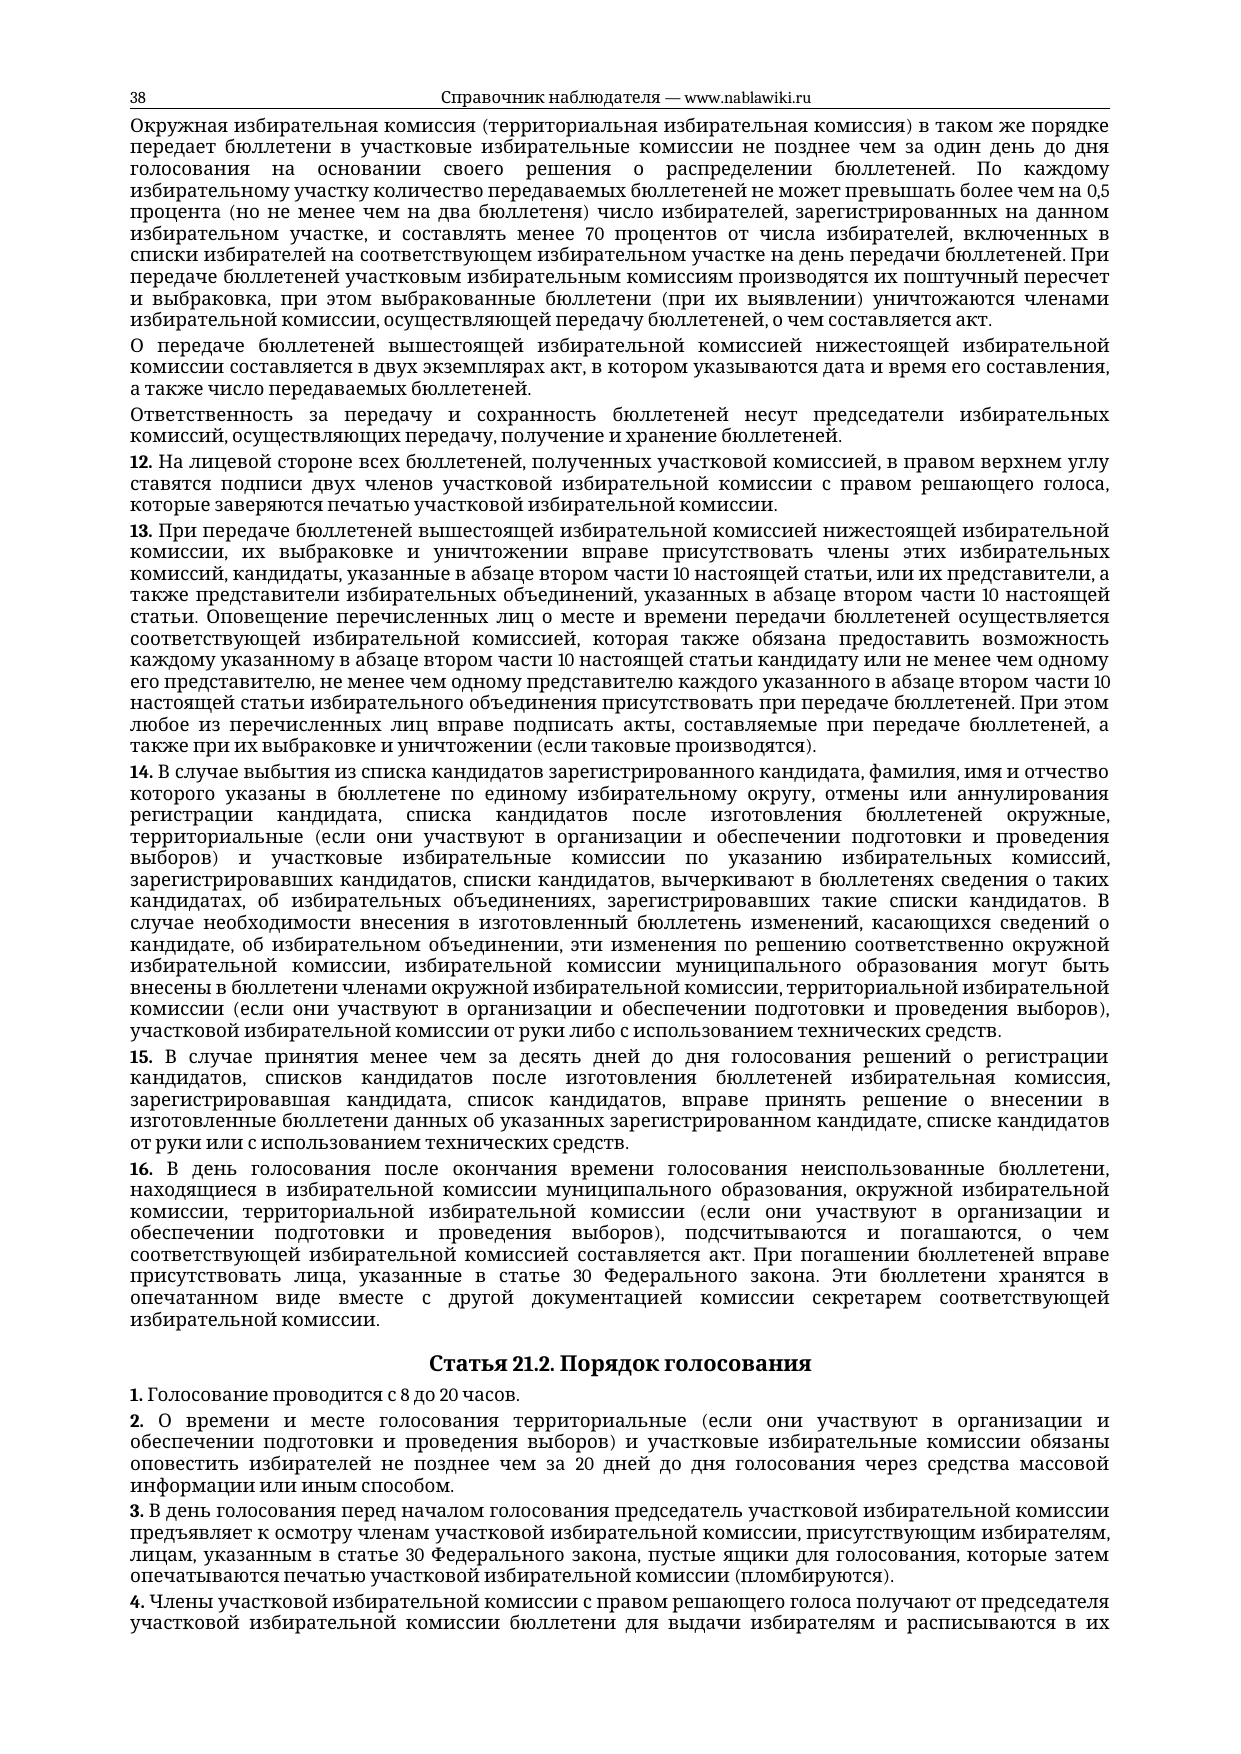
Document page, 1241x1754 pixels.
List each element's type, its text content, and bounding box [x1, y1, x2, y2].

text 13. При передаче бюллетеней вышестоящей избирательной комиссией нижестоящей избирательной комиссии, их выбраковке и уничтожении вправе присутствовать члены этих избирательных комиссий, кандидаты, указанные в абзаце втором части 10 настоящей статьи, или их представители, а также представители избирательных объединений, указанных в абзаце втором части 10 настоящей статьи. Оповещение перечисленных лиц о месте и времени передачи бюллетеней осуществляется соответствующей избирательной комиссией, которая также обязана предоставить возможность каждому указанному в абзаце втором части 10 настоящей статьи кандидату или не менее чем одному его представителю, не менее чем одному представителю каждого указанного в абзаце втором части 10 настоящей статьи избирательного объединения присутствовать при передаче бюллетеней. При этом любое из перечисленных лиц вправе подписать акты, составляемые при передаче бюллетеней, а также при их выбраковке и уничтожении (если таковые производятся). [130, 520, 1110, 757]
text 3. В день голосования перед началом голосования председатель участковой избирательной комиссии предъявляет к осмотру членам участковой избирательной комиссии, присутствующим избирателям, лицам, указанным в статье 30 Федерального закона, пустые ящики для голосования, которые затем опечатываются печатью участковой избирательной комиссии (пломбируются). [130, 1501, 1110, 1587]
text 12. На лицевой стороне всех бюллетеней, полученных участковой комиссией, в правом верхнем углу ставятся подписи двух членов участковой избирательной комиссии с правом решающего голоса, которые заверяются печатью участковой избирательной комиссии. [130, 451, 1110, 516]
text 4. Члены участковой избирательной комиссии с правом решающего голоса получают от председателя участковой избирательной комиссии бюллетени для выдачи избирателям и расписываются в их [130, 1591, 1110, 1634]
text 16. В день голосования после окончания времени голосования неиспользованные бюллетени, находящиеся в избирательной комиссии муниципального образования, окружной избирательной комиссии, территориальной избирательной комиссии (если они участвуют в организации и обеспечении подготовки и проведения выборов), подсчитываются и погашаются, о чем соответствующей избирательной комиссией составляется акт. При погашении бюллетеней вправе присутствовать лица, указанные в статье 30 Федерального закона. Эти бюллетени хранятся в опечатанном виде вместе с другой документацией комиссии секретарем соответствующей избирательной комиссии. [130, 1158, 1110, 1331]
text 2. О времени и месте голосования территориальные (если они участвуют в организации и обеспечении подготовки и проведения выборов) и участковые избирательные комиссии обязаны оповестить избирателей не позднее чем за 20 дней до дня голосования через средства массовой информации или иным способом. [130, 1411, 1110, 1497]
text 14. В случае выбытия из списка кандидатов зарегистрированного кандидата, фамилия, имя и отчество которого указаны в бюллетене по единому избирательному округу, отмены или аннулирования регистрации кандидата, списка кандидатов после изготовления бюллетеней окружные, территориальные (если они участвуют в организации и обеспечении подготовки и проведения выборов) и участковые избирательные комиссии по указанию избирательных комиссий, зарегистрировавших кандидатов, списки кандидатов, вычеркивают в бюллетенях сведения о таких кандидатах, об избирательных объединениях, зарегистрировавших такие списки кандидатов. В случае необходимости внесения в изготовленный бюллетень изменений, касающихся сведений о кандидате, об избирательном объединении, эти изменения по решению соответственно окружной избирательной комиссии, избирательной комиссии муниципального образования могут быть внесены в бюллетени членами окружной избирательной комиссии, территориальной избирательной комиссии (если они участвуют в организации и обеспечении подготовки и проведения выборов), участковой избирательной комиссии от руки либо с использованием технических средств. [130, 762, 1110, 1042]
subtitle Статья 21.2. Порядок голосования [130, 1351, 1110, 1377]
text 1. Голосование проводится с 8 до 20 часов. [130, 1385, 1110, 1406]
text О передаче бюллетеней вышестоящей избирательной комиссией нижестоящей избирательной комиссии составляется в двух экземплярах акт, в котором указываются дата и время его составления, а также число передаваемых бюллетеней. [130, 335, 1110, 400]
text Окружная избирательная комиссия (территориальная избирательная комиссия) в таком же порядке передает бюллетени в участковые избирательные комиссии не позднее чем за один день до дня голосования на основании своего решения о распределении бюллетеней. По каждому избирательному участку количество передаваемых бюллетеней не может превышать более чем на 0,5 процента (но не менее чем на два бюллетеня) число избирателей, зарегистрированных на данном избирательном участке, и составлять менее 70 процентов от числа избирателей, включенных в списки избирателей на соответствующем избирательном участке на день передачи бюллетеней. При передаче бюллетеней участковым избирательным комиссиям производятся их поштучный пересчет и выбраковка, при этом выбракованные бюллетени (при их выявлении) уничтожаются членами избирательной комиссии, осуществляющей передачу бюллетеней, о чем составляется акт. [130, 116, 1110, 331]
text 15. В случае принятия менее чем за десять дней до дня голосования решений о регистрации кандидатов, списков кандидатов после изготовления бюллетеней избирательная комиссия, зарегистрировавшая кандидата, список кандидатов, вправе принять решение о внесении в изготовленные бюллетени данных об указанных зарегистрированном кандидате, списке кандидатов от руки или с использованием технических средств. [130, 1046, 1110, 1154]
text Ответственность за передачу и сохранность бюллетеней несут председатели избирательных комиссий, осуществляющих передачу, получение и хранение бюллетеней. [130, 404, 1110, 447]
